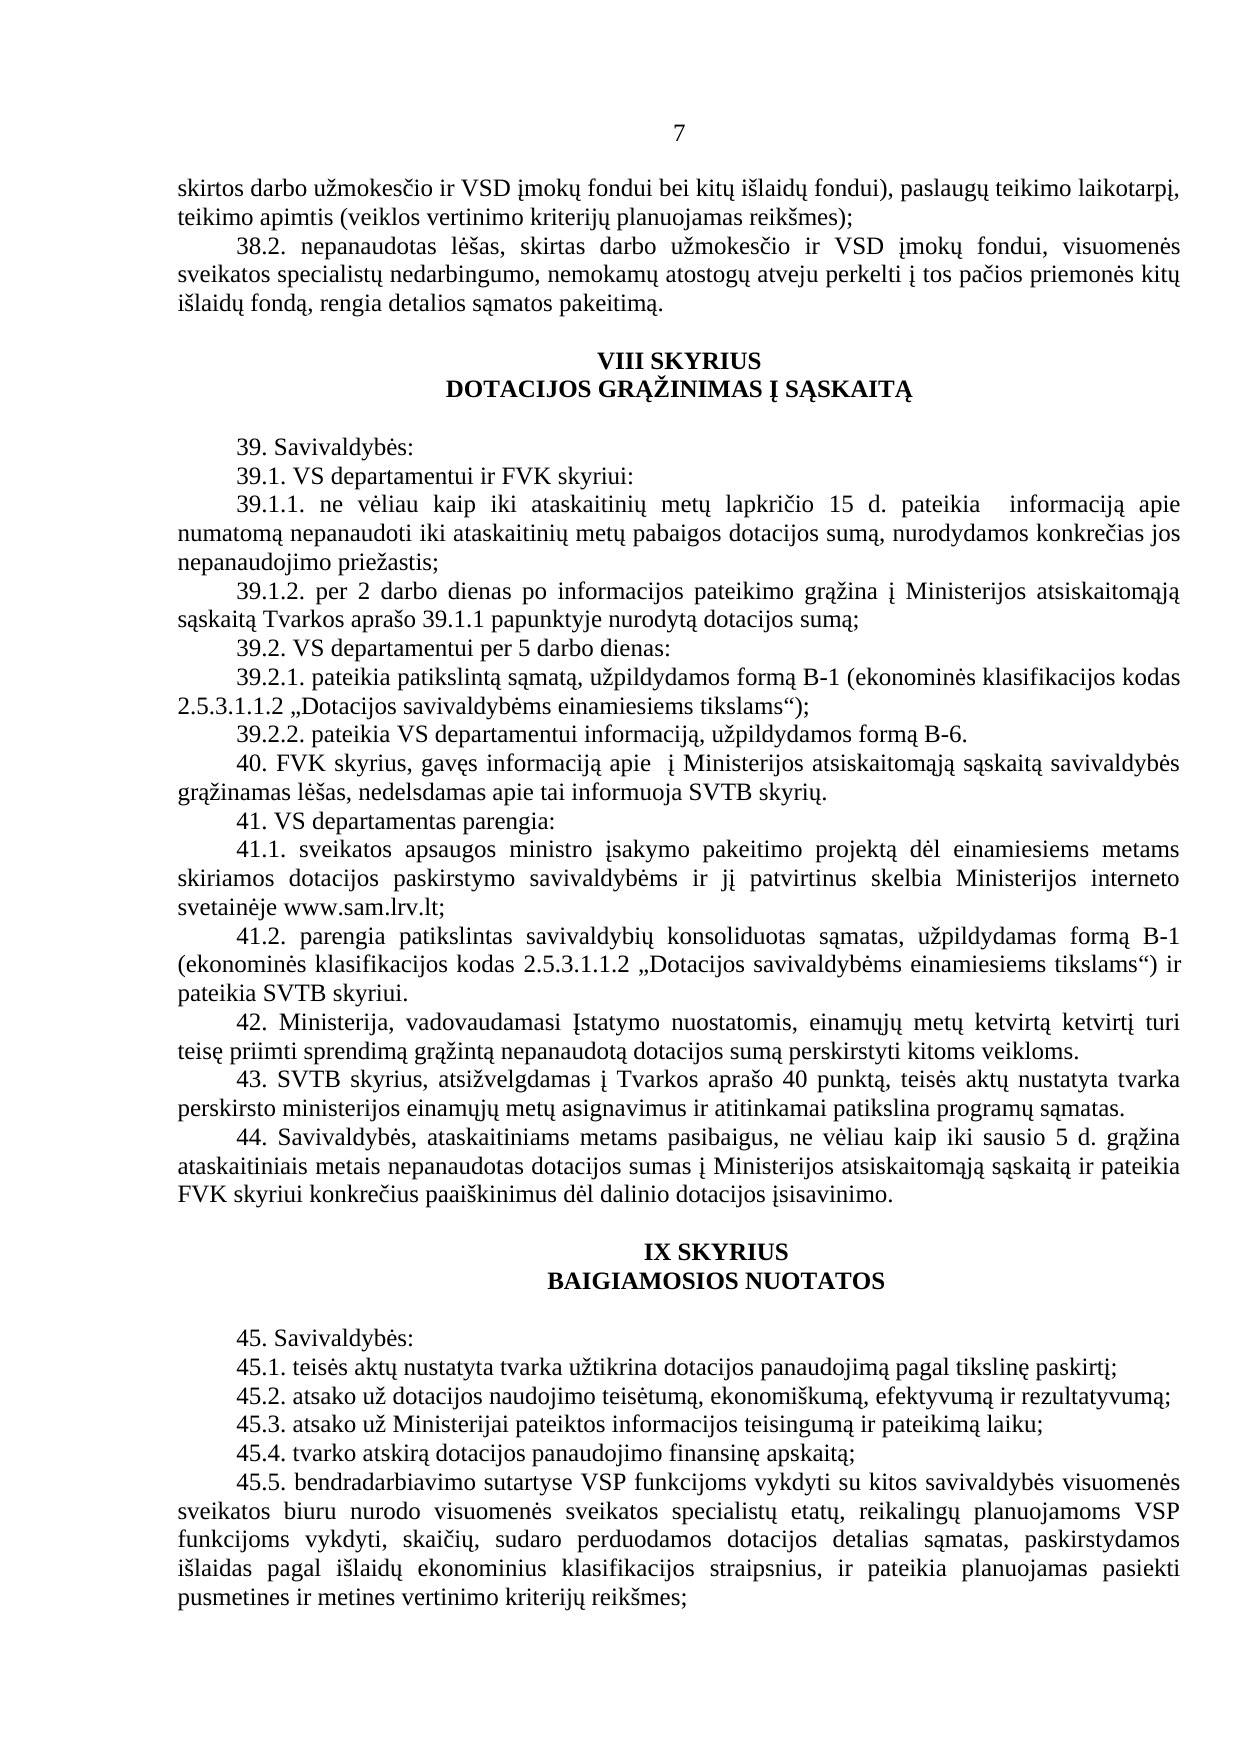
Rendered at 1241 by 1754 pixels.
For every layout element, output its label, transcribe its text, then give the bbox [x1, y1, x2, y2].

text 39.2.2. pateikia VS departamentui informaciją, užpildydamos formą B-6. [177, 719, 1181, 748]
text BAIGIAMOSIOS NUOTATOS [177, 1266, 1181, 1294]
text 39.1.2. per 2 darbo dienas po informacijos pateikimo grąžina į Ministerijos atsiskaitomąją sąskaitą Tvarkos aprašo 39.1.1 papunktyje nurodytą dotacijos sumą; [177, 576, 1181, 633]
text VIII SKYRIUS [177, 346, 1181, 374]
text 45.1. teisės aktų nustatyta tvarka užtikrina dotacijos panaudojimą pagal tikslinę paskirtį; [177, 1352, 1181, 1381]
text 40. FVK skyrius, gavęs informaciją apie į Ministerijos atsiskaitomąją sąskaitą savivaldybės grąžinamas lėšas, nedelsdamas apie tai informuoja SVTB skyrių. [177, 748, 1181, 806]
text 44. Savivaldybės, ataskaitiniams metams pasibaigus, ne vėliau kaip iki sausio 5 d. grąžina ataskaitiniais metais nepanaudotas dotacijos sumas į Ministerijos atsiskaitomąją sąskaitą ir pateikia FVK skyriui konkrečius paaiškinimus dėl dalinio dotacijos įsisavinimo. [177, 1122, 1181, 1208]
text 45.4. tvarko atskirą dotacijos panaudojimo finansinę apskaitą; [177, 1438, 1181, 1467]
text 39.2.1. pateikia patikslintą sąmatą, užpildydamos formą B-1 (ekonominės klasifikacijos kodas 2.5.3.1.1.2 „Dotacijos savivaldybėms einamiesiems tikslams“); [177, 662, 1181, 719]
text 39.2. VS departamentui per 5 darbo dienas: [177, 633, 1181, 662]
text 45.5. bendradarbiavimo sutartyse VSP funkcijoms vykdyti su kitos savivaldybės visuomenės sveikatos biuru nurodo visuomenės sveikatos specialistų etatų, reikalingų planuojamoms VSP funkcijoms vykdyti, skaičių, sudaro perduodamos dotacijos detalias sąmatas, paskirstydamos išlaidas pagal išlaidų ekonominius klasifikacijos straipsnius, ir pateikia planuojamas pasiekti pusmetines ir metines vertinimo kriterijų reikšmes; [177, 1467, 1181, 1611]
text 45.2. atsako už dotacijos naudojimo teisėtumą, ekonomiškumą, efektyvumą ir rezultatyvumą; [177, 1381, 1181, 1409]
text 41.2. parengia patikslintas savivaldybių konsoliduotas sąmatas, užpildydamas formą B-1 (ekonominės klasifikacijos kodas 2.5.3.1.1.2 „Dotacijos savivaldybėms einamiesiems tikslams“) ir pateikia SVTB skyriui. [177, 921, 1181, 1007]
text 39. Savivaldybės: [177, 432, 1181, 461]
text 41. VS departamentas parengia: [177, 806, 1181, 834]
text DOTACIJOS GRĄŽINIMAS Į SĄSKAITĄ [177, 374, 1181, 403]
text 38.2. nepanaudotas lėšas, skirtas darbo užmokesčio ir VSD įmokų fondui, visuomenės sveikatos specialistų nedarbingumo, nemokamų atostogų atveju perkelti į tos pačios priemonės kitų išlaidų fondą, rengia detalios sąmatos pakeitimą. [177, 231, 1181, 317]
text IX SKYRIUS [177, 1237, 1181, 1266]
text skirtos darbo užmokesčio ir VSD įmokų fondui bei kitų išlaidų fondui), paslaugų teikimo laikotarpį, teikimo apimtis (veiklos vertinimo kriterijų planuojamas reikšmes); [177, 173, 1181, 231]
text 45. Savivaldybės: [177, 1323, 1181, 1352]
text 41.1. sveikatos apsaugos ministro įsakymo pakeitimo projektą dėl einamiesiems metams skiriamos dotacijos paskirstymo savivaldybėms ir jį patvirtinus skelbia Ministerijos interneto svetainėje www.sam.lrv.lt; [177, 834, 1181, 921]
text 39.1.1. ne vėliau kaip iki ataskaitinių metų lapkričio 15 d. pateikia informaciją apie numatomą nepanaudoti iki ataskaitinių metų pabaigos dotacijos sumą, nurodydamos konkrečias jos nepanaudojimo priežastis; [177, 489, 1181, 576]
text 39.1. VS departamentui ir FVK skyriui: [177, 461, 1181, 489]
text 43. SVTB skyrius, atsižvelgdamas į Tvarkos aprašo 40 punktą, teisės aktų nustatyta tvarka perskirsto ministerijos einamųjų metų asignavimus ir atitinkamai patikslina programų sąmatas. [177, 1064, 1181, 1122]
text 42. Ministerija, vadovaudamasi Įstatymo nuostatomis, einamųjų metų ketvirtą ketvirtį turi teisę priimti sprendimą grąžintą nepanaudotą dotacijos sumą perskirstyti kitoms veikloms. [177, 1007, 1181, 1064]
text 45.3. atsako už Ministerijai pateiktos informacijos teisingumą ir pateikimą laiku; [177, 1409, 1181, 1438]
